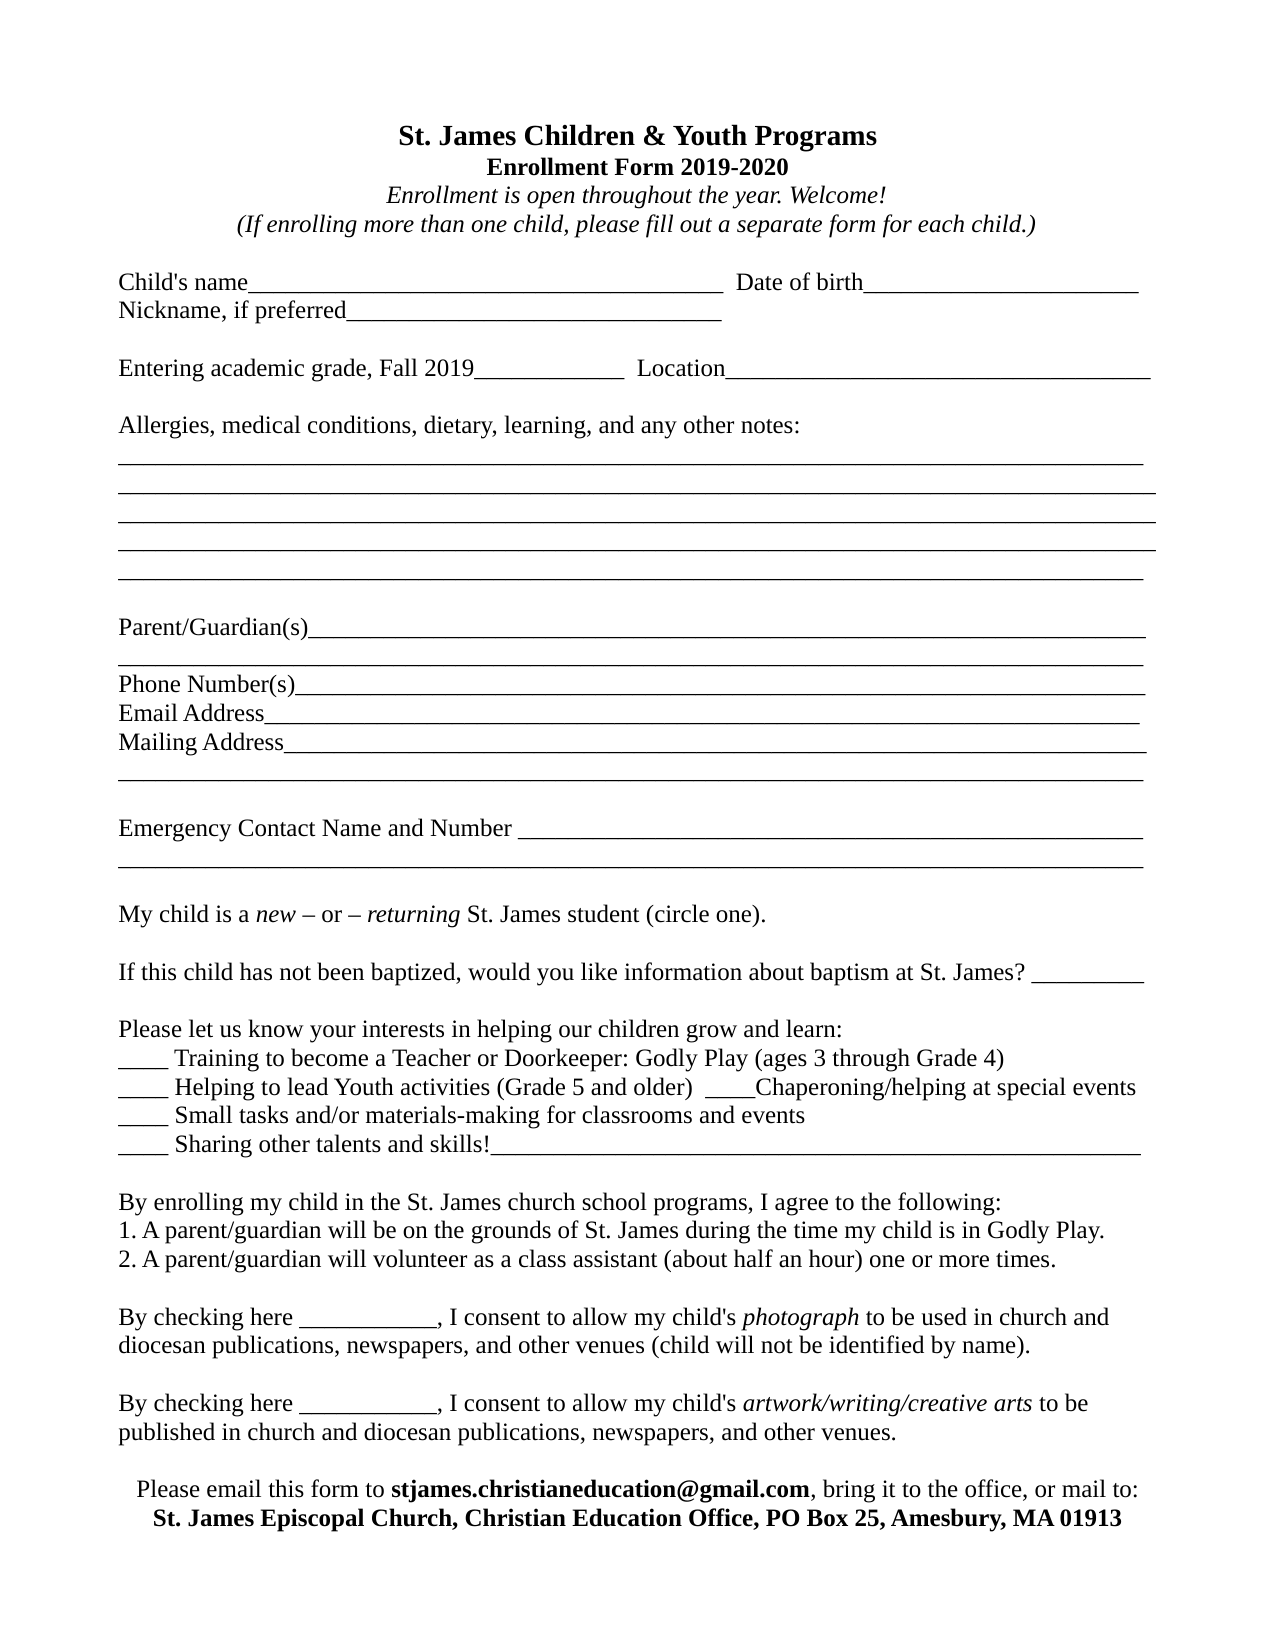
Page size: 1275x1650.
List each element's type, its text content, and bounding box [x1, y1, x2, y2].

text Please email this form to stjames.christianeducation@gmail.com, bring it to the office, or mail to: [118, 1474, 1157, 1503]
text (If enrolling more than one child, please fill out a separate form for each child.) [118, 209, 1157, 238]
text __________________________________________________________________________________ [118, 755, 1157, 784]
text Parent/Guardian(s)___________________________________________________________________ [118, 612, 1157, 640]
text Mailing Address_____________________________________________________________________ [118, 727, 1157, 755]
text Child's name______________________________________ Date of birth______________________ [118, 267, 1157, 295]
text ____ Helping to lead Youth activities (Grade 5 and older) ____Chaperoning/helping at special events [118, 1072, 1157, 1100]
text My child is a new – or – returning St. James student (circle one). [118, 899, 1157, 928]
text Nickname, if preferred______________________________ [118, 295, 1157, 324]
text Allergies, medical conditions, dietary, learning, and any other notes: [118, 410, 1157, 439]
text Enrollment is open throughout the year. Welcome! [118, 180, 1157, 209]
text ____ Sharing other talents and skills!____________________________________________________ [118, 1129, 1157, 1158]
text St. James Episcopal Church, Christian Education Office, PO Box 25, Amesbury, MA 01913 [118, 1503, 1157, 1532]
text Emergency Contact Name and Number __________________________________________________ [118, 813, 1157, 842]
text Entering academic grade, Fall 2019____________ Location__________________________________ [118, 353, 1157, 382]
text By checking here ___________, I consent to allow my child's photograph to be used in church and diocesan publications, newspapers, and other venues (child will not be identified by name). [118, 1302, 1157, 1359]
text Please let us know your interests in helping our children grow and learn: [118, 1014, 1157, 1043]
text 2. A parent/guardian will volunteer as a class assistant (about half an hour) one or more times. [118, 1244, 1157, 1273]
text St. James Children & Youth Programs [118, 118, 1157, 152]
text By enrolling my child in the St. James church school programs, I agree to the following: [118, 1187, 1157, 1215]
text ___________________________________________________________________________________________________________________________________________________________________________________________________________________________________________________________________________________________________________________________________________ [118, 468, 1157, 583]
text __________________________________________________________________________________ [118, 439, 1157, 468]
text __________________________________________________________________________________ [118, 640, 1157, 669]
text 1. A parent/guardian will be on the grounds of St. James during the time my child is in Godly Play. [118, 1215, 1157, 1244]
text ____ Small tasks and/or materials-making for classrooms and events [118, 1100, 1157, 1129]
text Email Address______________________________________________________________________ [118, 698, 1157, 727]
text If this child has not been baptized, would you like information about baptism at St. James? _________ [118, 957, 1157, 985]
text Enrollment Form 2019-2020 [118, 152, 1157, 180]
text ____ Training to become a Teacher or Doorkeeper: Godly Play (ages 3 through Grade 4) [118, 1043, 1157, 1072]
text Phone Number(s)____________________________________________________________________ [118, 669, 1157, 698]
text __________________________________________________________________________________ [118, 842, 1157, 870]
text By checking here ___________, I consent to allow my child's artwork/writing/creative arts to be published in church and diocesan publications, newspapers, and other venues. [118, 1388, 1157, 1445]
